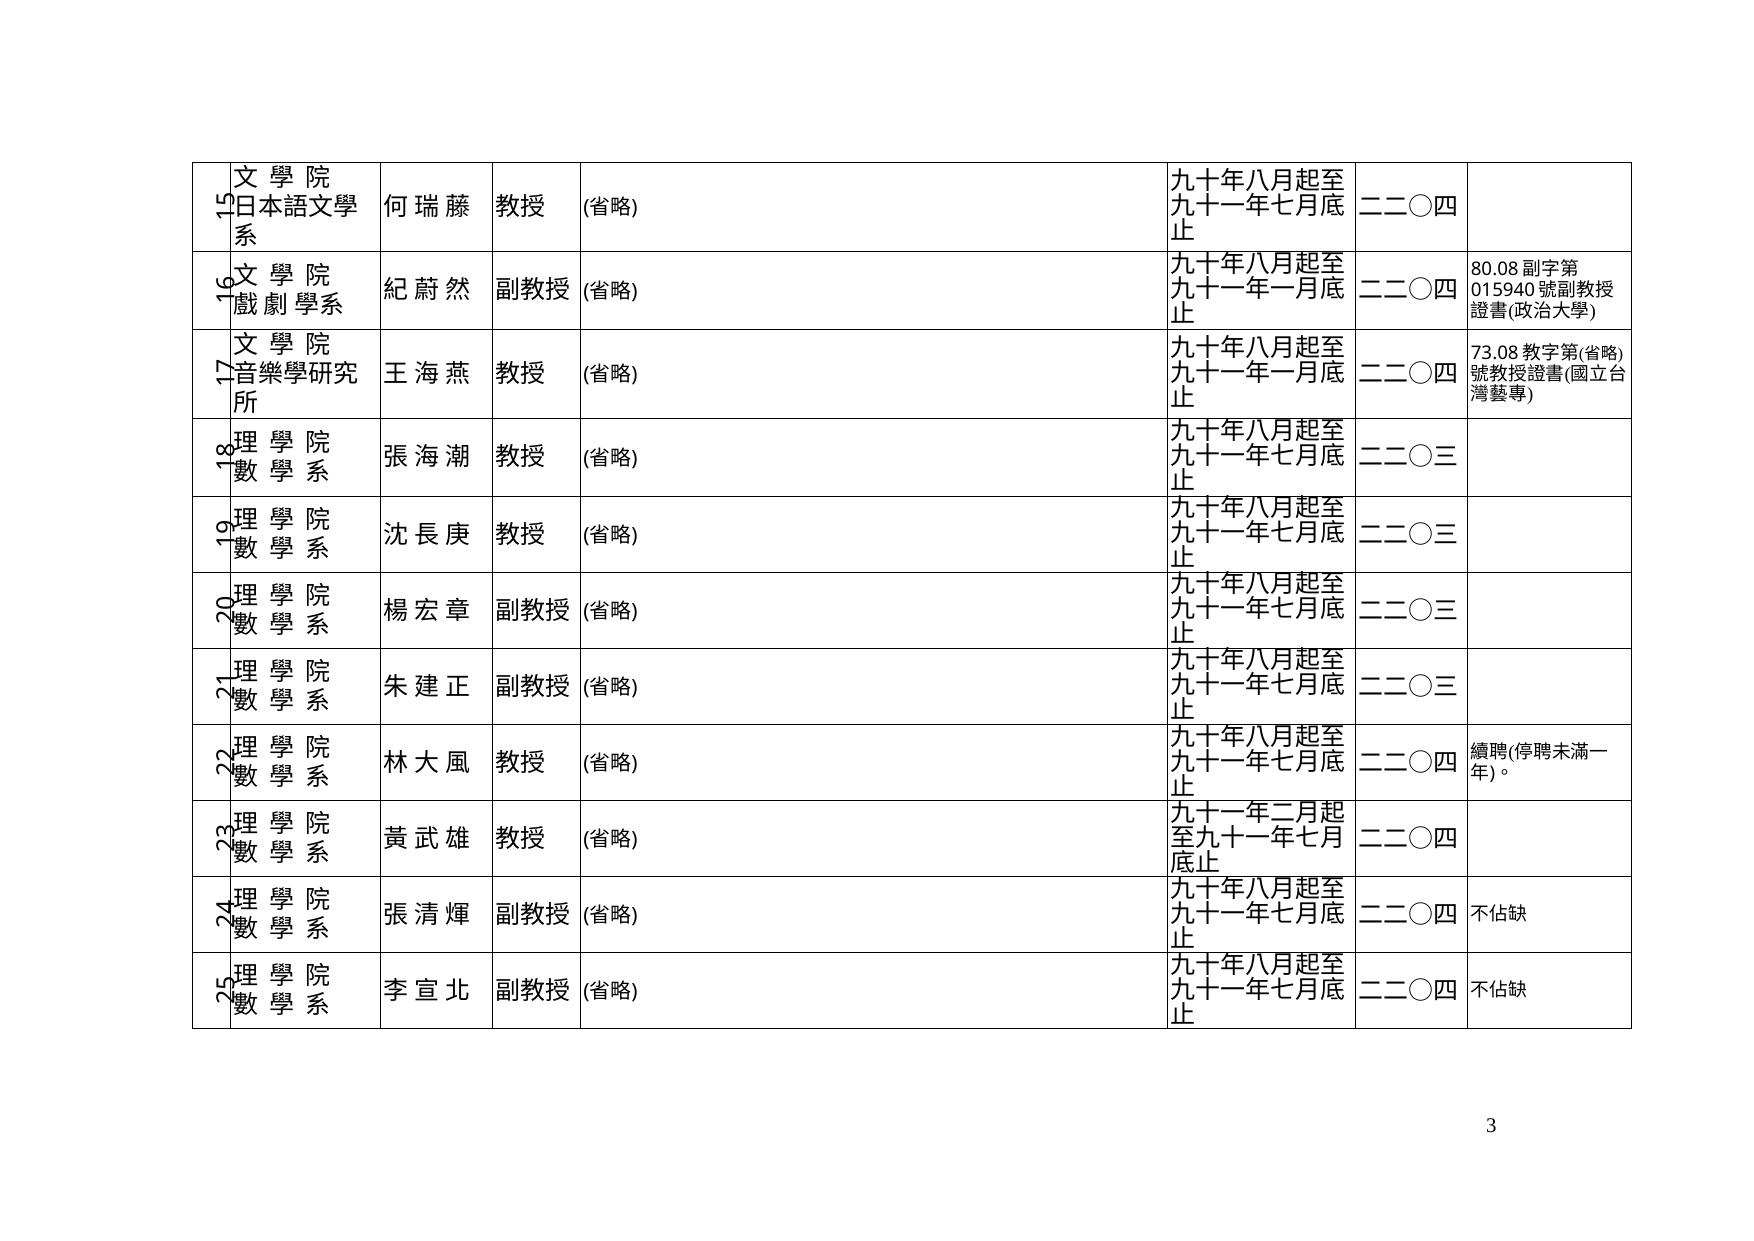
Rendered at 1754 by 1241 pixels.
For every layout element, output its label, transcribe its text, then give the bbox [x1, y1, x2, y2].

table_cell 17 [193, 330, 230, 417]
table_cell 二二○四 [1356, 330, 1467, 417]
table_cell 九十年八月起至九十一年七月底止 [1168, 649, 1355, 724]
table_cell 沈 長 庚 [381, 497, 492, 572]
table_cell 教授 [493, 801, 580, 876]
table_cell 副教授 [493, 877, 580, 952]
table_cell 文 學 院 音樂學研究所 [231, 330, 380, 417]
table_cell (省略) [581, 877, 1167, 952]
table_cell [1468, 419, 1631, 496]
table_cell 22 [193, 725, 230, 800]
table_cell (省略) [581, 419, 1167, 496]
table_cell 二二○三 [1356, 573, 1467, 648]
table_cell 理 學 院 數 學 系 [231, 725, 380, 800]
table_cell 楊 宏 章 [381, 573, 492, 648]
table_cell [1468, 497, 1631, 572]
table_cell 二二○三 [1356, 419, 1467, 496]
table_cell 九十年八月起至九十一年七月底止 [1168, 725, 1355, 800]
table_cell 副教授 [493, 252, 580, 329]
table_cell 副教授 [493, 573, 580, 648]
table_cell 80.08副字第015940號副教授證書(政治大學) [1468, 252, 1631, 329]
table_cell 紀 蔚 然 [381, 252, 492, 329]
table_cell 九十年八月起至九十一年一月底止 [1168, 330, 1355, 417]
table_cell 24 [193, 877, 230, 952]
table_cell 16 [193, 252, 230, 329]
table_cell 九十年八月起至九十一年七月底止 [1168, 163, 1355, 251]
table_cell 理 學 院 數 學 系 [231, 953, 380, 1028]
table_cell 理 學 院 數 學 系 [231, 801, 380, 876]
table_cell 理 學 院 數 學 系 [231, 877, 380, 952]
table_cell 二二○三 [1356, 497, 1467, 572]
table_cell 二二○四 [1356, 953, 1467, 1028]
table_cell (省略) [581, 953, 1167, 1028]
table_cell (省略) [581, 330, 1167, 417]
table_cell 何 瑞 藤 [381, 163, 492, 251]
table_cell (省略) [581, 252, 1167, 329]
table_cell 理 學 院 數 學 系 [231, 497, 380, 572]
table_cell (省略) [581, 573, 1167, 648]
table_cell 九十年八月起至九十一年七月底止 [1168, 877, 1355, 952]
table_cell 二二○四 [1356, 252, 1467, 329]
table_cell (省略) [581, 497, 1167, 572]
table_cell 九十年八月起至九十一年七月底止 [1168, 573, 1355, 648]
table_cell 文 學 院 戲 劇 學系 [231, 252, 380, 329]
table_cell 九十年八月起至九十一年七月底止 [1168, 497, 1355, 572]
table_cell 九十年八月起至九十一年七月底止 [1168, 953, 1355, 1028]
table_cell (省略) [581, 163, 1167, 251]
table_cell 王 海 燕 [381, 330, 492, 417]
table_cell 二二○四 [1356, 877, 1467, 952]
table_cell 教授 [493, 330, 580, 417]
table_cell 張 清 煇 [381, 877, 492, 952]
table_cell [1468, 801, 1631, 876]
table_cell 21 [193, 649, 230, 724]
table_cell (省略) [581, 801, 1167, 876]
table_cell 李 宣 北 [381, 953, 492, 1028]
table_cell 教授 [493, 163, 580, 251]
table_cell 20 [193, 573, 230, 648]
table_cell 副教授 [493, 953, 580, 1028]
table_cell 理 學 院 數 學 系 [231, 419, 380, 496]
table_cell 二二○四 [1356, 801, 1467, 876]
table_cell 教授 [493, 725, 580, 800]
table_cell 73.08教字第(省略)號教授證書(國立台灣藝專) [1468, 330, 1631, 417]
table_cell 理 學 院 數 學 系 [231, 573, 380, 648]
table_cell 不佔缺 [1468, 877, 1631, 952]
table_cell 張 海 潮 [381, 419, 492, 496]
table_cell 九十一年二月起至九十一年七月底止 [1168, 801, 1355, 876]
table_cell 25 [193, 953, 230, 1028]
table_cell 朱 建 正 [381, 649, 492, 724]
table_cell 教授 [493, 419, 580, 496]
table_cell (省略) [581, 725, 1167, 800]
table_cell (省略) [581, 649, 1167, 724]
table_cell [1468, 573, 1631, 648]
table_cell 林 大 風 [381, 725, 492, 800]
table_cell [1468, 649, 1631, 724]
table_cell 二二○四 [1356, 725, 1467, 800]
table_cell 18 [193, 419, 230, 496]
table_cell 23 [193, 801, 230, 876]
table_cell 理 學 院 數 學 系 [231, 649, 380, 724]
table_cell 不佔缺 [1468, 953, 1631, 1028]
table_cell 九十年八月起至九十一年七月底止 [1168, 419, 1355, 496]
table_cell [1468, 163, 1631, 251]
table_cell 九十年八月起至九十一年一月底止 [1168, 252, 1355, 329]
table_cell 文 學 院 日本語文學系 [231, 163, 380, 251]
table_cell 續聘(停聘未滿一年)。 [1468, 725, 1631, 800]
table_cell 黃 武 雄 [381, 801, 492, 876]
table_cell 15 [193, 163, 230, 251]
table_cell 副教授 [493, 649, 580, 724]
table_cell 19 [193, 497, 230, 572]
table_cell 二二○四 [1356, 163, 1467, 251]
table_cell 教授 [493, 497, 580, 572]
table_cell 二二○三 [1356, 649, 1467, 724]
